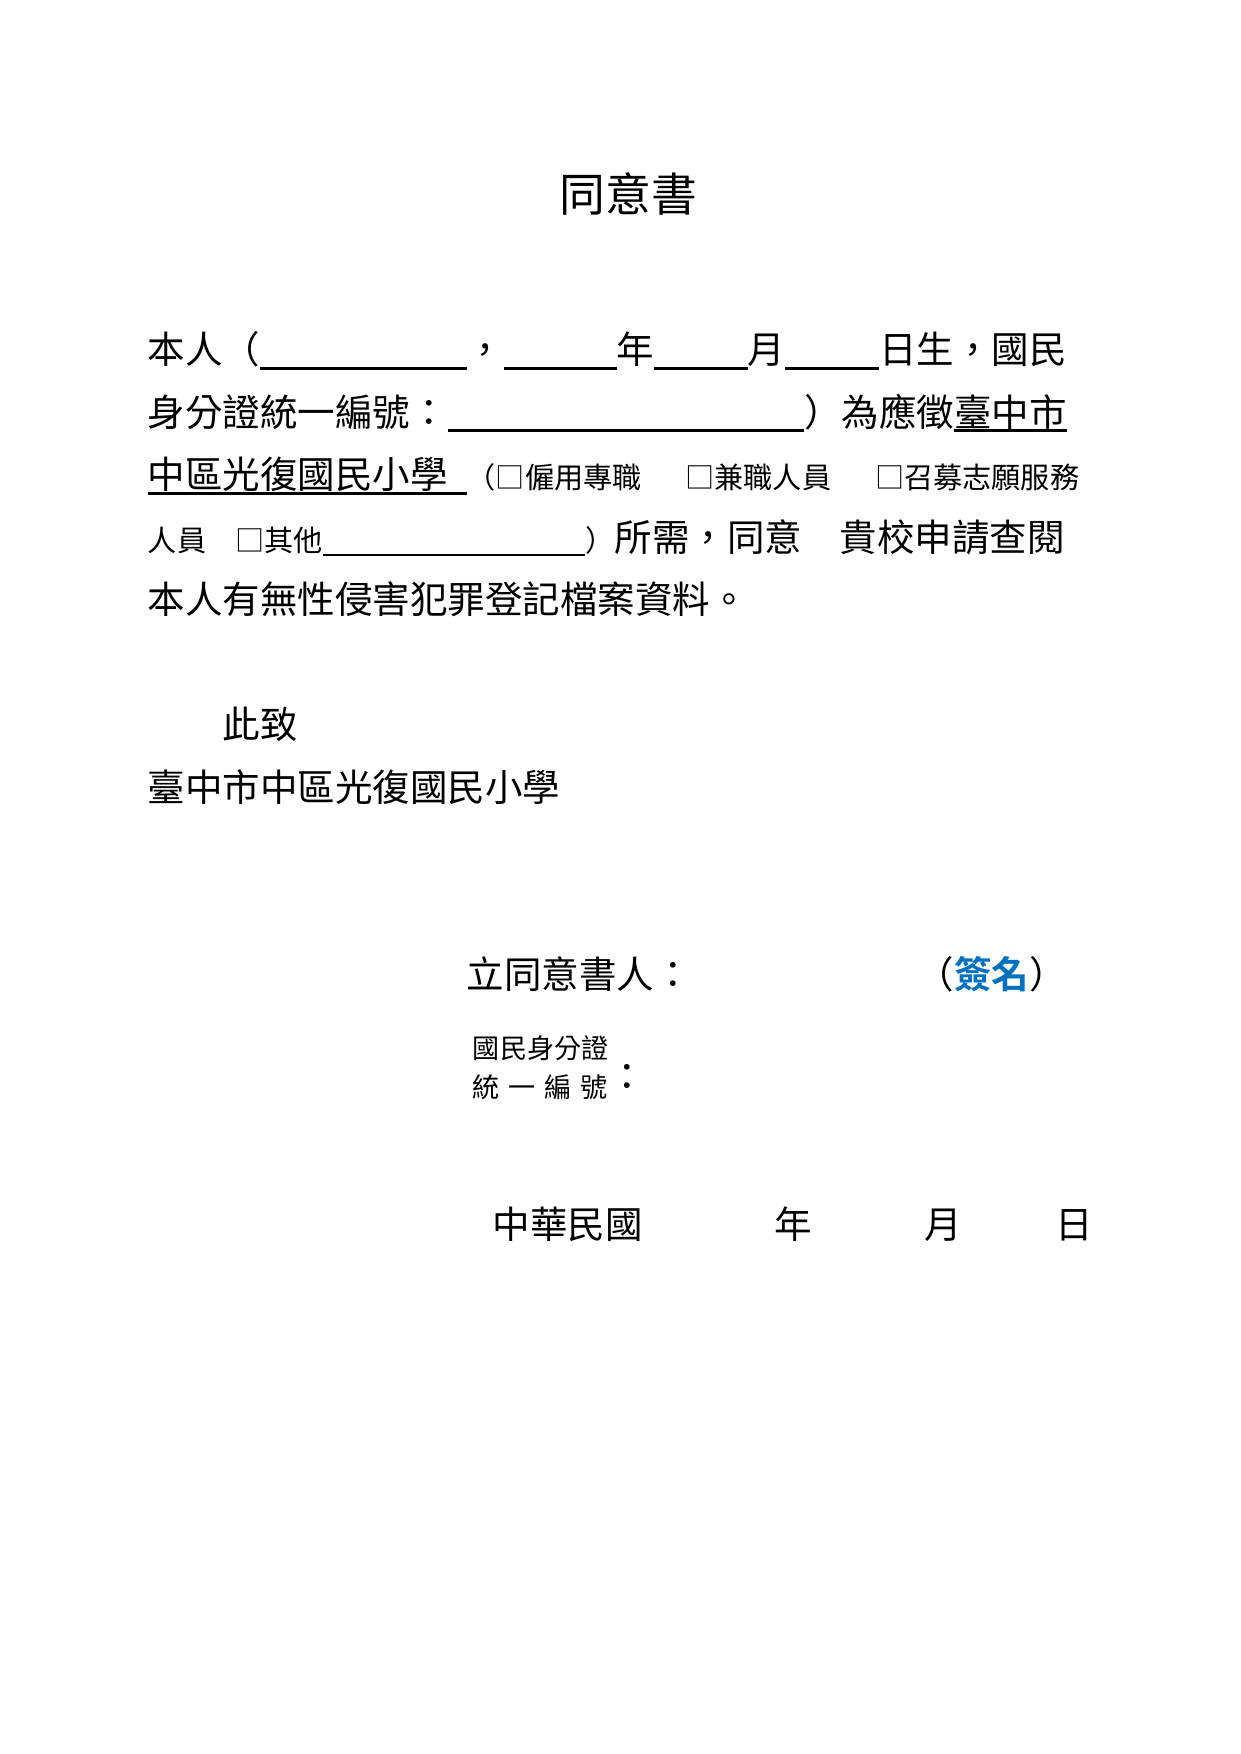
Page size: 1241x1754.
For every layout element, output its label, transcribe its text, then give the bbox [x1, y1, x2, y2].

text 同意書 [148, 118, 1108, 243]
text 臺中市中區光復國民小學 [148, 743, 1092, 806]
text 國民身分證統一編號： [148, 993, 1092, 1118]
text 立同意書人： （簽名） [148, 931, 1092, 993]
text 本人（ ， 年 月 日生，國民身分證統一編號： ）為應徵臺中市中區光復國民小學 （□僱用專職 □兼職人員 □召募志願服務人員 □其他 ）所需，同意 貴校申請查閱本人有無性侵害犯罪登記檔案資料。 [148, 306, 1092, 618]
text 此致 [148, 681, 1092, 743]
text 中華民國 年 月 日 [148, 1181, 1092, 1243]
